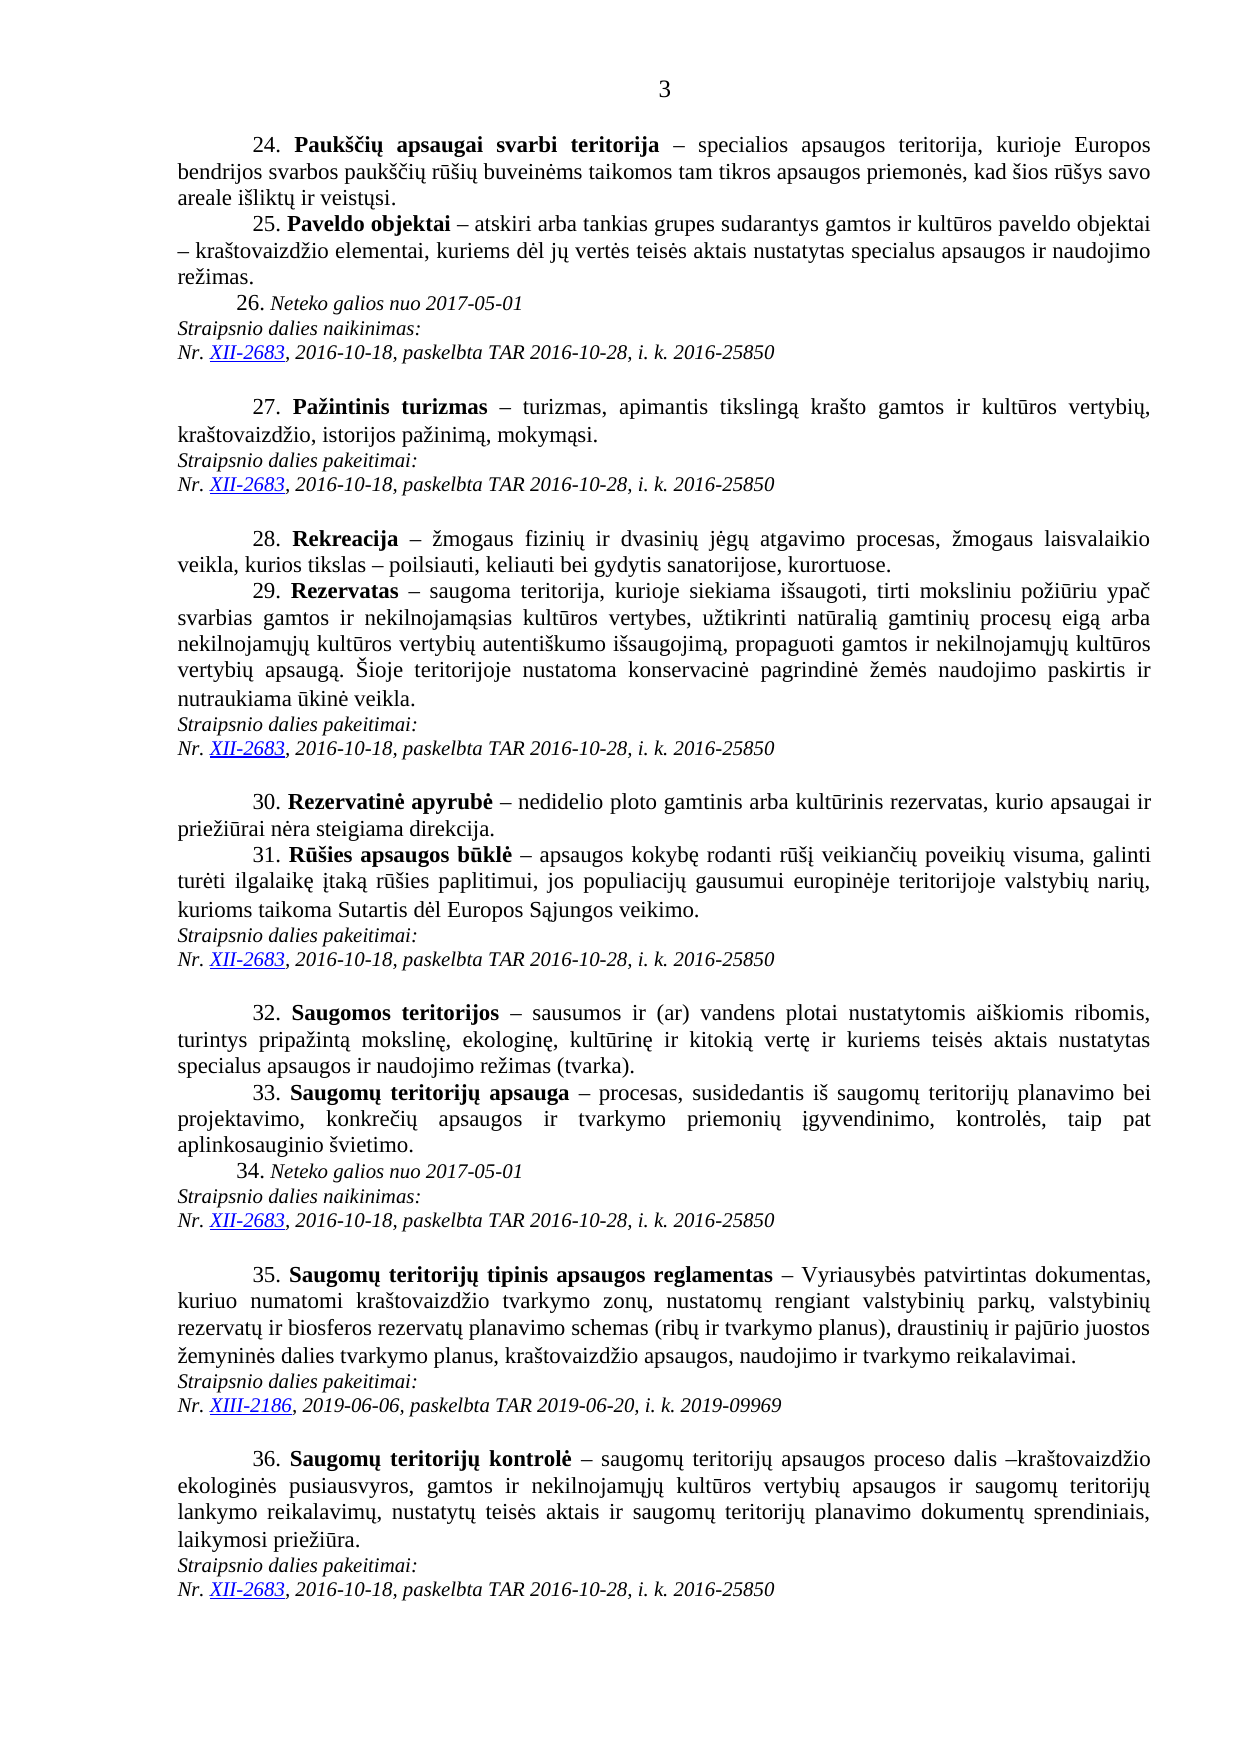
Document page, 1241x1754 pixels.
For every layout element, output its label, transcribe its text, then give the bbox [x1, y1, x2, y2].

text Nr. XIII-2186, 2019-06-06, paskelbta TAR 2019-06-20, i. k. 2019-09969 [177, 1393, 1152, 1417]
text Straipsnio dalies pakeitimai: [177, 1553, 1152, 1577]
text 34. Neteko galios nuo 2017-05-01 [177, 1158, 1152, 1184]
text Straipsnio dalies pakeitimai: [177, 448, 1152, 472]
text 36. Saugomų teritorijų kontrolė – saugomų teritorijų apsaugos proceso dalis –kraštovaizdžio ekologinės pusiausvyros, gamtos ir nekilnojamųjų kultūros vertybių apsaugos ir saugomų teritorijų lankymo reikalavimų, nustatytų teisės aktais ir saugomų teritorijų planavimo dokumentų sprendiniais, laikymosi priežiūra. [177, 1446, 1152, 1553]
text Nr. XII-2683, 2016-10-18, paskelbta TAR 2016-10-28, i. k. 2016-25850 [177, 1577, 1152, 1601]
text 32. Saugomos teritorijos – sausumos ir (ar) vandens plotai nustatytomis aiškiomis ribomis, turintys pripažintą mokslinę, ekologinę, kultūrinę ir kitokią vertę ir kuriems teisės aktais nustatytas specialus apsaugos ir naudojimo režimas (tvarka). [177, 999, 1152, 1078]
text 33. Saugomų teritorijų apsauga – procesas, susidedantis iš saugomų teritorijų planavimo bei projektavimo, konkrečių apsaugos ir tvarkymo priemonių įgyvendinimo, kontrolės, taip pat aplinkosauginio švietimo. [177, 1078, 1152, 1158]
text Nr. XII-2683, 2016-10-18, paskelbta TAR 2016-10-28, i. k. 2016-25850 [177, 736, 1152, 760]
text 24. Paukščių apsaugai svarbi teritorija – specialios apsaugos teritorija, kurioje Europos bendrijos svarbos paukščių rūšių buveinėms taikomos tam tikros apsaugos priemonės, kad šios rūšys savo areale išliktų ir veistųsi. [177, 131, 1152, 210]
text Nr. XII-2683, 2016-10-18, paskelbta TAR 2016-10-28, i. k. 2016-25850 [177, 472, 1152, 496]
text Nr. XII-2683, 2016-10-18, paskelbta TAR 2016-10-28, i. k. 2016-25850 [177, 947, 1152, 971]
text 28. Rekreacija – žmogaus fizinių ir dvasinių jėgų atgavimo procesas, žmogaus laisvalaikio veikla, kurios tikslas – poilsiauti, keliauti bei gydytis sanatorijose, kurortuose. [177, 525, 1152, 577]
text Straipsnio dalies pakeitimai: [177, 712, 1152, 736]
text Straipsnio dalies naikinimas: [177, 1184, 1152, 1208]
text Nr. XII-2683, 2016-10-18, paskelbta TAR 2016-10-28, i. k. 2016-25850 [177, 340, 1152, 364]
text Straipsnio dalies naikinimas: [177, 316, 1152, 340]
text 35. Saugomų teritorijų tipinis apsaugos reglamentas – Vyriausybės patvirtintas dokumentas, kuriuo numatomi kraštovaizdžio tvarkymo zonų, nustatomų rengiant valstybinių parkų, valstybinių rezervatų ir biosferos rezervatų planavimo schemas (ribų ir tvarkymo planus), draustinių ir pajūrio juostos žemyninės dalies tvarkymo planus, kraštovaizdžio apsaugos, naudojimo ir tvarkymo reikalavimai. [177, 1261, 1152, 1369]
text 27. Pažintinis turizmas – turizmas, apimantis tikslingą krašto gamtos ir kultūros vertybių, kraštovaizdžio, istorijos pažinimą, mokymąsi. [177, 393, 1152, 448]
text Straipsnio dalies pakeitimai: [177, 1369, 1152, 1393]
text 25. Paveldo objektai – atskiri arba tankias grupes sudarantys gamtos ir kultūros paveldo objektai – kraštovaizdžio elementai, kuriems dėl jų vertės teisės aktais nustatytas specialus apsaugos ir naudojimo režimas. [177, 210, 1152, 289]
text Straipsnio dalies pakeitimai: [177, 923, 1152, 947]
text 26. Neteko galios nuo 2017-05-01 [177, 289, 1152, 316]
text Nr. XII-2683, 2016-10-18, paskelbta TAR 2016-10-28, i. k. 2016-25850 [177, 1208, 1152, 1232]
text 31. Rūšies apsaugos būklė – apsaugos kokybę rodanti rūšį veikiančių poveikių visuma, galinti turėti ilgalaikę įtaką rūšies paplitimui, jos populiacijų gausumui europinėje teritorijoje valstybių narių, kurioms taikoma Sutartis dėl Europos Sąjungos veikimo. [177, 841, 1152, 923]
text 29. Rezervatas – saugoma teritorija, kurioje siekiama išsaugoti, tirti moksliniu požiūriu ypač svarbias gamtos ir nekilnojamąsias kultūros vertybes, užtikrinti natūralią gamtinių procesų eigą arba nekilnojamųjų kultūros vertybių autentiškumo išsaugojimą, propaguoti gamtos ir nekilnojamųjų kultūros vertybių apsaugą. Šioje teritorijoje nustatoma konservacinė pagrindinė žemės naudojimo paskirtis ir nutraukiama ūkinė veikla. [177, 577, 1152, 712]
text 30. Rezervatinė apyrubė – nedidelio ploto gamtinis arba kultūrinis rezervatas, kurio apsaugai ir priežiūrai nėra steigiama direkcija. [177, 788, 1152, 841]
